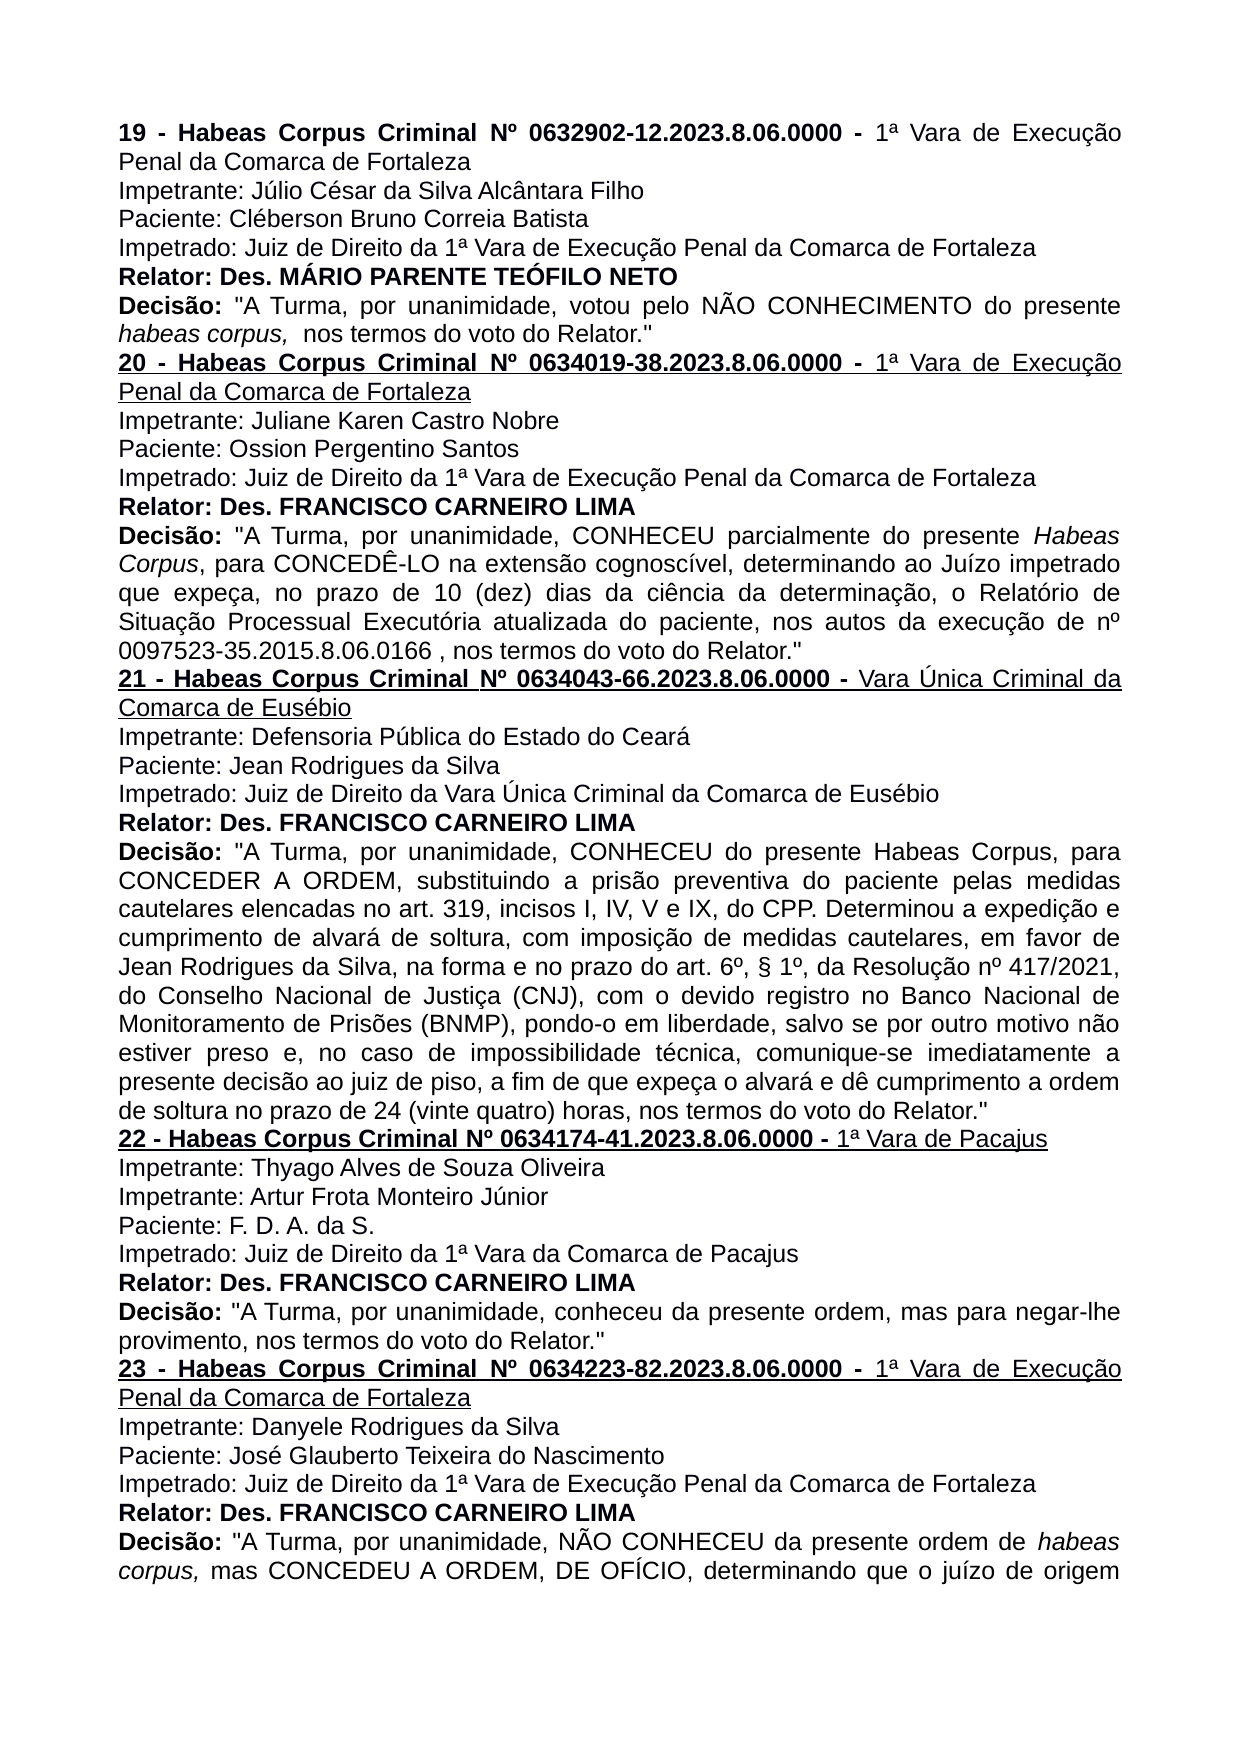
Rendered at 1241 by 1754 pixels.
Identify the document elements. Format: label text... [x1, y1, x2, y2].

text Decisão: "A Turma, por unanimidade, CONHECEU parcialmente do presente Habeas Corpus, para CONCEDÊ-LO na extensão cognoscível, determinando ao Juízo impetrado que expeça, no prazo de 10 (dez) dias da ciência da determinação, o Relatório de Situação Processual Executória atualizada do paciente, nos autos da execução de nº 0097523-35.2015.8.06.0166 , nos termos do voto do Relator." [118, 521, 1122, 664]
text Relator: Des. FRANCISCO CARNEIRO LIMA [118, 492, 1122, 521]
text Paciente: Cléberson Bruno Correia Batista [118, 204, 1122, 233]
text Paciente: Ossion Pergentino Santos [118, 434, 1122, 463]
text 21 - Habeas Corpus Criminal Nº 0634043-66.2023.8.06.0000 - Vara Única Criminal da [118, 664, 1122, 689]
text Impetrado: Juiz de Direito da 1ª Vara de Execução Penal da Comarca de Fortaleza [118, 463, 1122, 492]
text Decisão: "A Turma, por unanimidade, CONHECEU do presente Habeas Corpus, para CONCEDER A ORDEM, substituindo a prisão preventiva do paciente pelas medidas cautelares elencadas no art. 319, incisos I, IV, V e IX, do CPP. Determinou a expedição e cumprimento de alvará de soltura, com imposição de medidas cautelares, em favor de Jean Rodrigues da Silva, na forma e no prazo do art. 6º, § 1º, da Resolução nº 417/2021, do Conselho Nacional de Justiça (CNJ), com o devido registro no Banco Nacional de Monitoramento de Prisões (BNMP), pondo-o em liberdade, salvo se por outro motivo não estiver preso e, no caso de impossibilidade técnica, comunique-se imediatamente a presente decisão ao juiz de piso, a fim de que expeça o alvará e dê cumprimento a ordem de soltura no prazo de 24 (vinte quatro) horas, nos termos do voto do Relator." [118, 837, 1122, 1124]
text 22 - Habeas Corpus Criminal Nº 0634174-41.2023.8.06.0000 - 1ª Vara de Pacajus [118, 1124, 1122, 1153]
text Impetrante: Júlio César da Silva Alcântara Filho [118, 176, 1122, 204]
text Impetrante: Thyago Alves de Souza Oliveira [118, 1153, 1122, 1182]
text Penal da Comarca de Fortaleza [118, 1381, 1122, 1412]
text Impetrado: Juiz de Direito da 1ª Vara da Comarca de Pacajus [118, 1239, 1122, 1268]
text Impetrante: Juliane Karen Castro Nobre [118, 406, 1122, 434]
text Relator: Des. FRANCISCO CARNEIRO LIMA [118, 1498, 1122, 1527]
text Impetrante: Defensoria Pública do Estado do Ceará [118, 722, 1122, 751]
text Decisão: "A Turma, por unanimidade, votou pelo NÃO CONHECIMENTO do presente habeas corpus, nos termos do voto do Relator." [118, 291, 1122, 348]
text Impetrante: Artur Frota Monteiro Júnior [118, 1182, 1122, 1211]
text Paciente: José Glauberto Teixeira do Nascimento [118, 1441, 1122, 1469]
text Impetrado: Juiz de Direito da Vara Única Criminal da Comarca de Eusébio [118, 779, 1122, 808]
text Paciente: F. D. A. da S. [118, 1211, 1122, 1239]
text Relator: Des. FRANCISCO CARNEIRO LIMA [118, 808, 1122, 837]
text Paciente: Jean Rodrigues da Silva [118, 751, 1122, 779]
text Penal da Comarca de Fortaleza [118, 374, 1122, 406]
text Impetrado: Juiz de Direito da 1ª Vara de Execução Penal da Comarca de Fortaleza [118, 233, 1122, 262]
text Impetrante: Danyele Rodrigues da Silva [118, 1412, 1122, 1441]
text 20 - Habeas Corpus Criminal Nº 0634019-38.2023.8.06.0000 - 1ª Vara de Execução [118, 348, 1122, 373]
text Decisão: "A Turma, por unanimidade, NÃO CONHECEU da presente ordem de habeas corpus, mas CONCEDEU A ORDEM, DE OFÍCIO, determinando que o juízo de origem [118, 1527, 1122, 1584]
text Relator: Des. MÁRIO PARENTE TEÓFILO NETO [118, 262, 1122, 291]
text Impetrado: Juiz de Direito da 1ª Vara de Execução Penal da Comarca de Fortaleza [118, 1469, 1122, 1498]
text 19 - Habeas Corpus Criminal Nº 0632902-12.2023.8.06.0000 - 1ª Vara de Execução Penal da Comarca de Fortaleza [118, 118, 1122, 176]
text Relator: Des. FRANCISCO CARNEIRO LIMA [118, 1268, 1122, 1297]
text 23 - Habeas Corpus Criminal Nº 0634223-82.2023.8.06.0000 - 1ª Vara de Execução [118, 1354, 1122, 1379]
text Comarca de Eusébio [118, 690, 1122, 722]
text Decisão: "A Turma, por unanimidade, conheceu da presente ordem, mas para negar-lhe provimento, nos termos do voto do Relator." [118, 1297, 1122, 1354]
